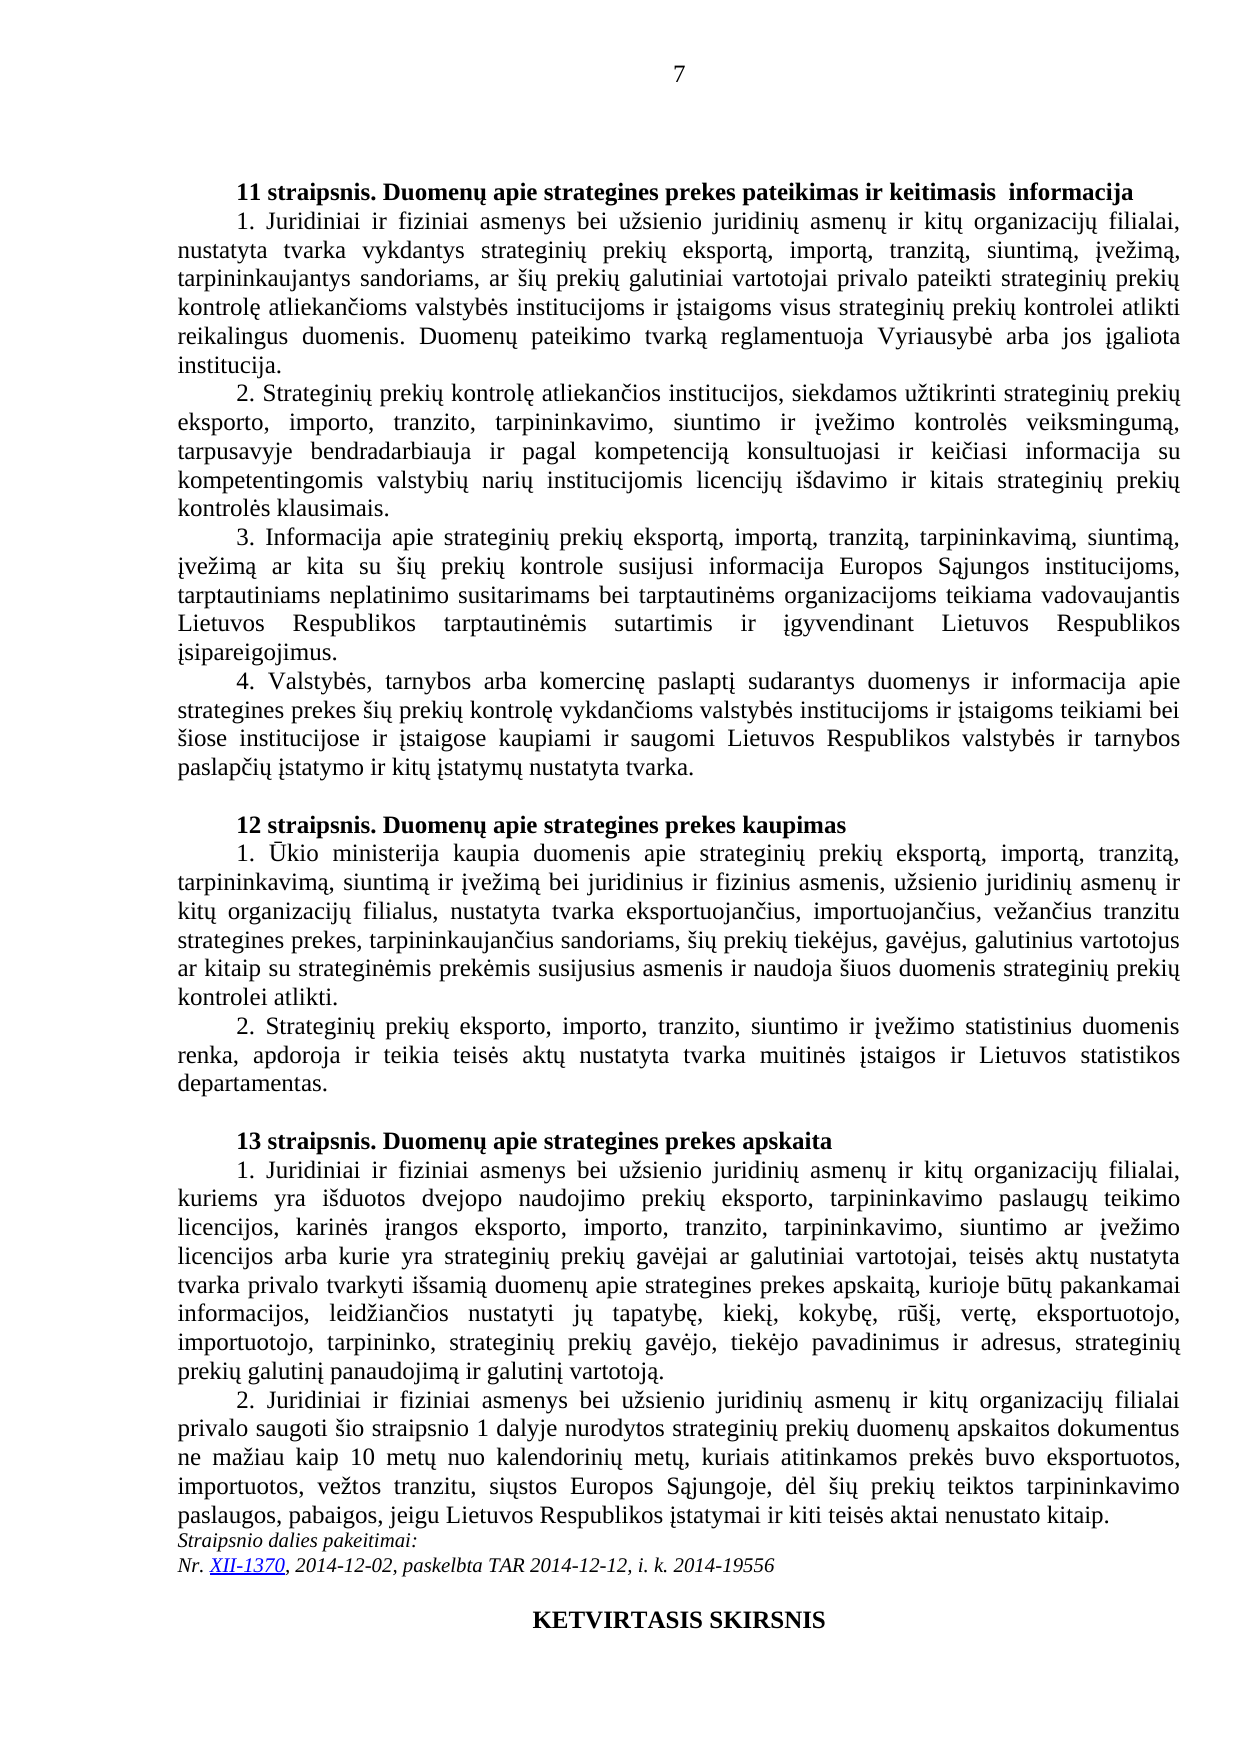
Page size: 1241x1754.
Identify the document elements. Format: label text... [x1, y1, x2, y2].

text 1. Ūkio ministerija kaupia duomenis apie strateginių prekių eksportą, importą, tranzitą, tarpininkavimą, siuntimą ir įvežimą bei juridinius ir fizinius asmenis, užsienio juridinių asmenų ir kitų organizacijų filialus, nustatyta tvarka eksportuojančius, importuojančius, vežančius tranzitu strategines prekes, tarpininkaujančius sandoriams, šių prekių tiekėjus, gavėjus, galutinius vartotojus ar kitaip su strateginėmis prekėmis susijusius asmenis ir naudoja šiuos duomenis strateginių prekių kontrolei atlikti. [177, 838, 1181, 1011]
text 12 straipsnis. Duomenų apie strategines prekes kaupimas [177, 810, 1181, 838]
text 1. Juridiniai ir fiziniai asmenys bei užsienio juridinių asmenų ir kitų organizacijų filialai, nustatyta tvarka vykdantys strateginių prekių eksportą, importą, tranzitą, siuntimą, įvežimą, tarpininkaujantys sandoriams, ar šių prekių galutiniai vartotojai privalo pateikti strateginių prekių kontrolę atliekančioms valstybės institucijoms ir įstaigoms visus strateginių prekių kontrolei atlikti reikalingus duomenis. Duomenų pateikimo tvarką reglamentuoja Vyriausybė arba jos įgaliota institucija. [177, 206, 1181, 378]
text 11 straipsnis. Duomenų apie strategines prekes pateikimas ir keitimasis informacija [236, 177, 1181, 206]
text 2. Strateginių prekių kontrolę atliekančios institucijos, siekdamos užtikrinti strateginių prekių eksporto, importo, tranzito, tarpininkavimo, siuntimo ir įvežimo kontrolės veiksmingumą, tarpusavyje bendradarbiauja ir pagal kompetenciją konsultuojasi ir keičiasi informacija su kompetentingomis valstybių narių institucijomis licencijų išdavimo ir kitais strateginių prekių kontrolės klausimais. [177, 378, 1181, 522]
text Nr. XII-1370, 2014-12-02, paskelbta TAR 2014-12-12, i. k. 2014-19556 [177, 1552, 1181, 1577]
text 3. Informacija apie strateginių prekių eksportą, importą, tranzitą, tarpininkavimą, siuntimą, įvežimą ar kita su šių prekių kontrole susijusi informacija Europos Sąjungos institucijoms, tarptautiniams neplatinimo susitarimams bei tarptautinėms organizacijoms teikiama vadovaujantis Lietuvos Respublikos tarptautinėmis sutartimis ir įgyvendinant Lietuvos Respublikos įsipareigojimus. [177, 522, 1181, 666]
text 1. Juridiniai ir fiziniai asmenys bei užsienio juridinių asmenų ir kitų organizacijų filialai, kuriems yra išduotos dvejopo naudojimo prekių eksporto, tarpininkavimo paslaugų teikimo licencijos, karinės įrangos eksporto, importo, tranzito, tarpininkavimo, siuntimo ar įvežimo licencijos arba kurie yra strateginių prekių gavėjai ar galutiniai vartotojai, teisės aktų nustatyta tvarka privalo tvarkyti išsamią duomenų apie strategines prekes apskaitą, kurioje būtų pakankamai informacijos, leidžiančios nustatyti jų tapatybę, kiekį, kokybę, rūšį, vertę, eksportuotojo, importuotojo, tarpininko, strateginių prekių gavėjo, tiekėjo pavadinimus ir adresus, strateginių prekių galutinį panaudojimą ir galutinį vartotoją. [177, 1155, 1181, 1385]
text 2. Juridiniai ir fiziniai asmenys bei užsienio juridinių asmenų ir kitų organizacijų filialai privalo saugoti šio straipsnio 1 dalyje nurodytos strateginių prekių duomenų apskaitos dokumentus ne mažiau kaip 10 metų nuo kalendorinių metų, kuriais atitinkamos prekės buvo eksportuotos, importuotos, vežtos tranzitu, siųstos Europos Sąjungoje, dėl šių prekių teiktos tarpininkavimo paslaugos, pabaigos, jeigu Lietuvos Respublikos įstatymai ir kiti teisės aktai nenustato kitaip. [177, 1385, 1181, 1528]
text 13 straipsnis. Duomenų apie strategines prekes apskaita [177, 1126, 1181, 1155]
text 2. Strateginių prekių eksporto, importo, tranzito, siuntimo ir įvežimo statistinius duomenis renka, apdoroja ir teikia teisės aktų nustatyta tvarka muitinės įstaigos ir Lietuvos statistikos departamentas. [177, 1011, 1181, 1097]
text 4. Valstybės, tarnybos arba komercinę paslaptį sudarantys duomenys ir informacija apie strategines prekes šių prekių kontrolę vykdančioms valstybės institucijoms ir įstaigoms teikiami bei šiose institucijose ir įstaigose kaupiami ir saugomi Lietuvos Respublikos valstybės ir tarnybos paslapčių įstatymo ir kitų įstatymų nustatyta tvarka. [177, 666, 1181, 781]
text KETVIRTASIS SKIRSNIS [177, 1605, 1181, 1634]
text Straipsnio dalies pakeitimai: [177, 1528, 1181, 1552]
